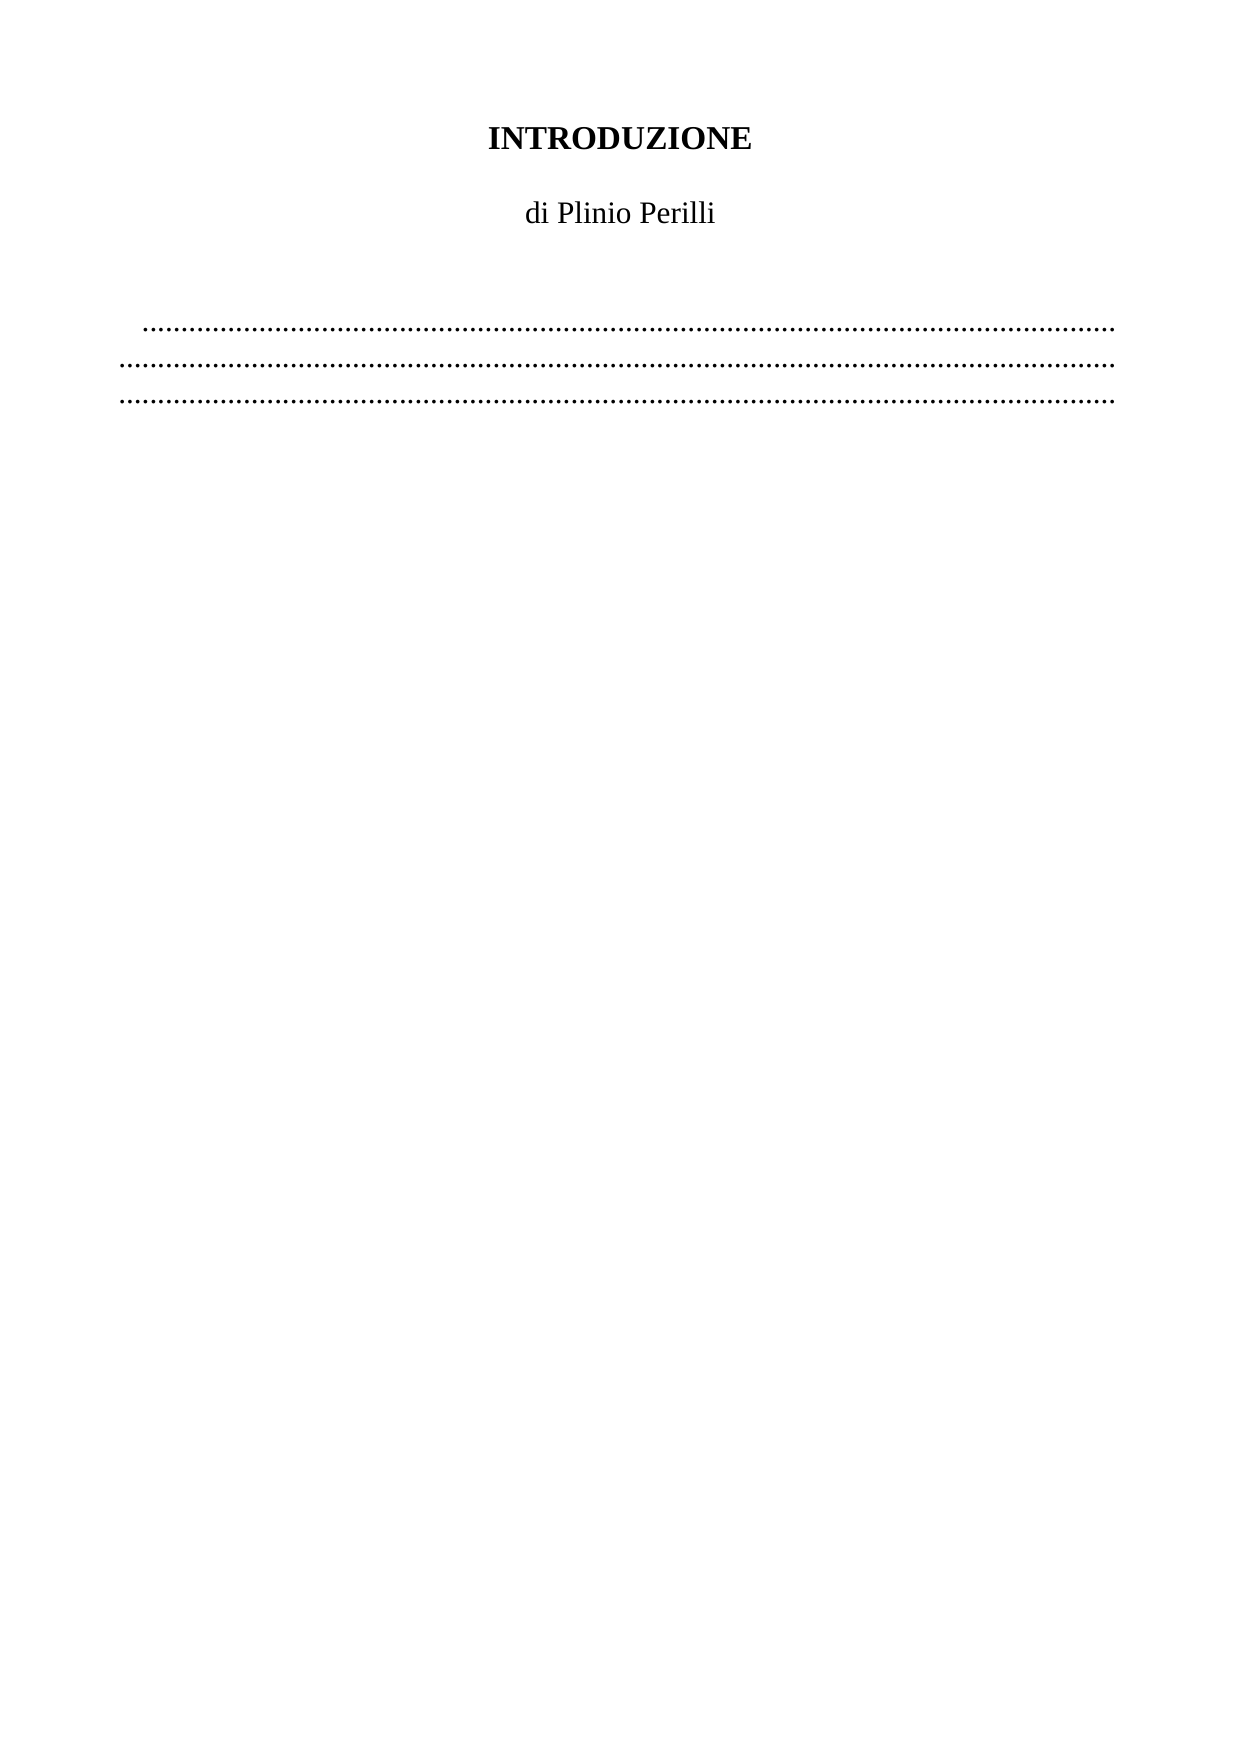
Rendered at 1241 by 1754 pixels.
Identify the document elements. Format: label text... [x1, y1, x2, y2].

text INTRODUZIONE [118, 118, 1122, 156]
text ............................................................................................................................................................................................................................................................................................................................................................................................. [118, 303, 1122, 410]
text di Plinio Perilli [118, 195, 1122, 231]
